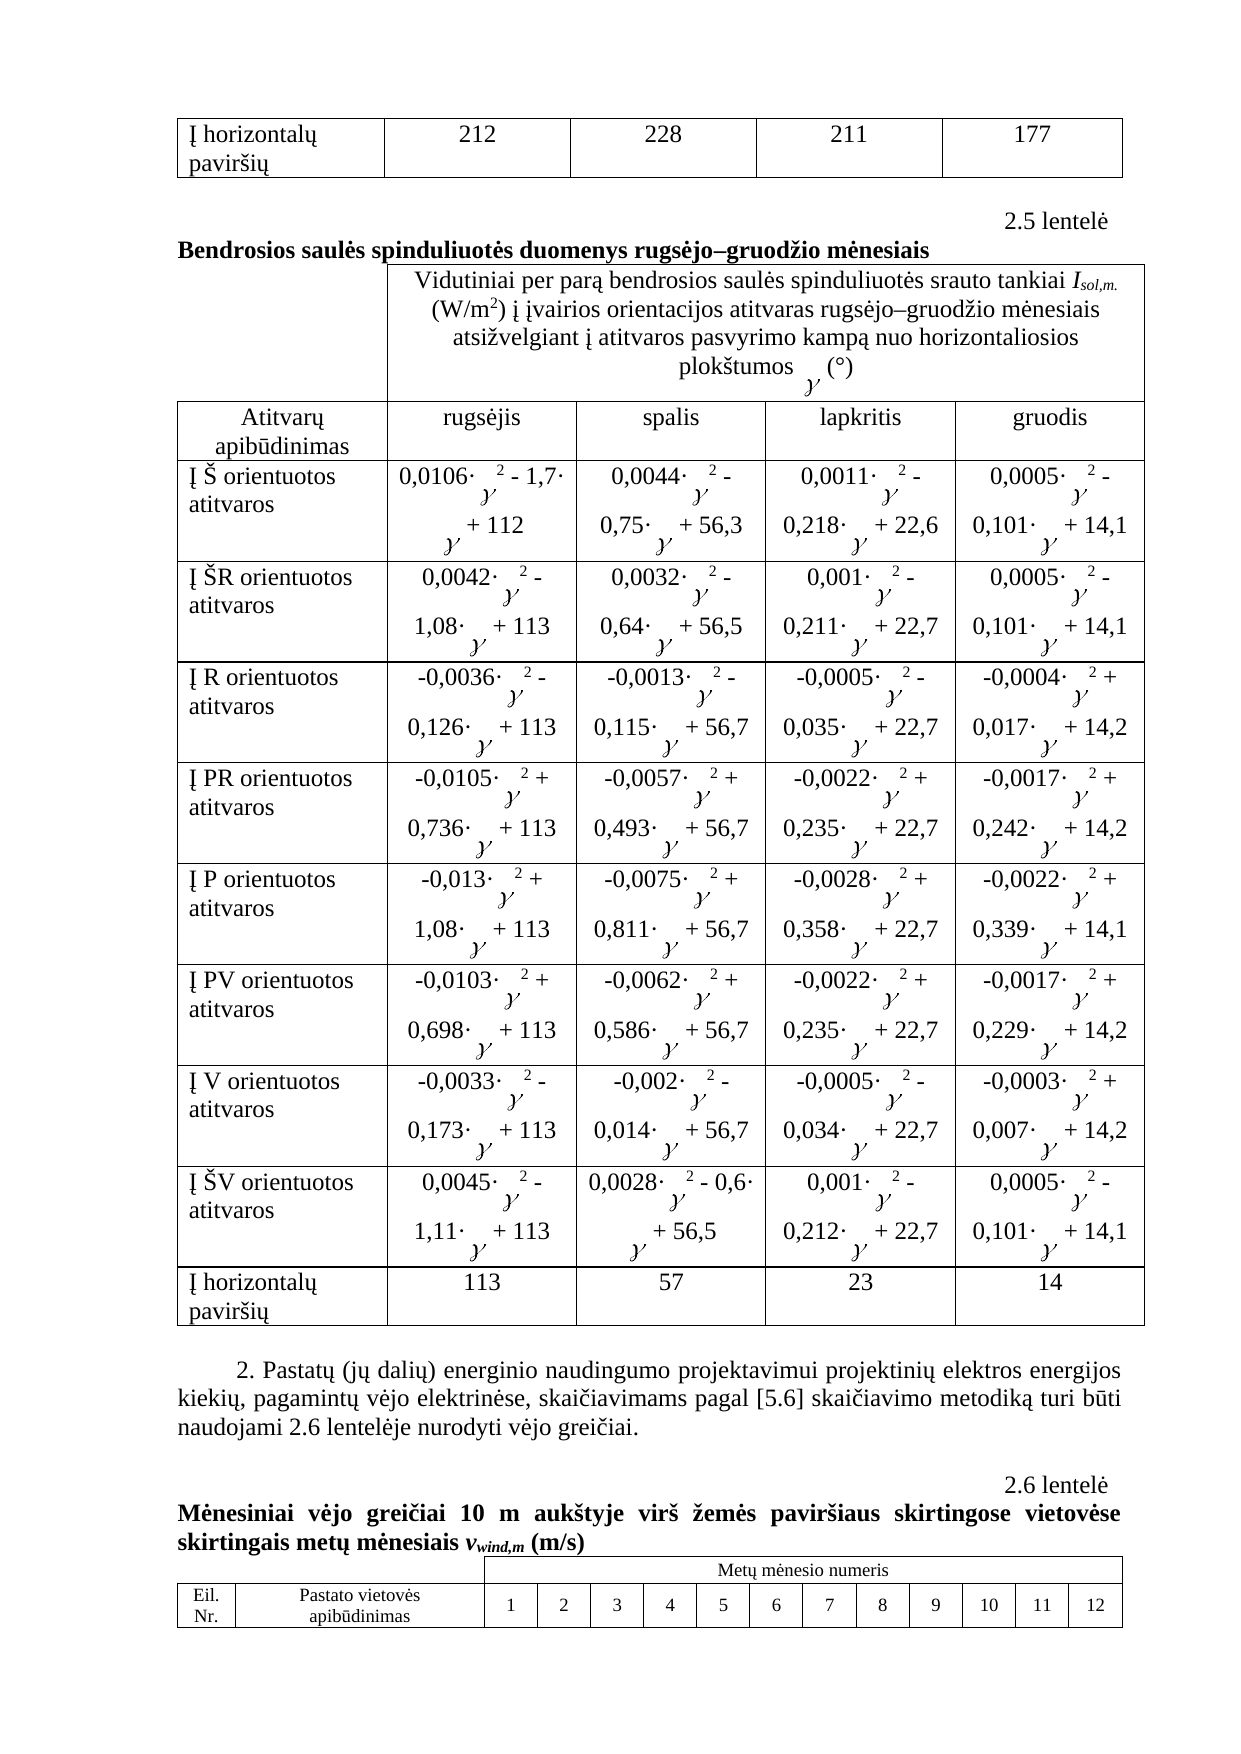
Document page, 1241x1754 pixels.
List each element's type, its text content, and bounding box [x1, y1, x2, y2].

table_cell gruodis [956, 402, 1144, 460]
table_header [177, 264, 387, 401]
table_cell 14 [956, 1268, 1144, 1325]
table_cell 4 [644, 1584, 696, 1627]
table_cell -0,0028·gama2 + 0,358·gama + 22,7 [766, 864, 955, 964]
table_cell 7 [803, 1584, 856, 1627]
table_cell 9 [910, 1584, 962, 1627]
table_cell 0,0042·gama2 - 1,08·gama + 113 [388, 562, 576, 661]
table_cell 0,0044·gama2 - 0,75·gama + 56,3 [577, 461, 765, 561]
text 2. Pastatų (jų dalių) energinio naudingumo projektavimui projektinių elektros energijos kiekių, pagamintų vėjo elektrinėse, skaičiavimams pagal [5.6] skaičiavimo metodiką turi būti naudojami 2.6 lentelėje nurodyti vėjo greičiai. [177, 1355, 1122, 1441]
table_cell -0,0017·gama2 + 0,242·gama + 14,2 [956, 763, 1144, 863]
table_header Metų mėnesio numeris [485, 1557, 1122, 1582]
table_cell 2 [538, 1584, 590, 1627]
table_cell -0,0005·gama2 - 0,035·gama + 22,7 [766, 663, 955, 762]
table_cell -0,0105·gama2 + 0,736·gama + 113 [388, 763, 576, 863]
table_cell -0,0005·gama2 - 0,034·gama + 22,7 [766, 1066, 955, 1166]
table_cell 212 [385, 119, 570, 177]
table_cell Eil. Nr. [178, 1584, 235, 1627]
table_cell Pastato vietovės apibūdinimas [236, 1584, 484, 1627]
table_cell -0,0033·gama2 - 0,173·gama + 113 [388, 1066, 576, 1166]
table_cell 0,0045·gama2 - 1,11·gama + 113 [388, 1167, 576, 1266]
table_cell rugsėjis [388, 402, 576, 460]
table_cell 23 [766, 1268, 955, 1325]
table_cell -0,0022·gama2 + 0,339·gama + 14,1 [956, 864, 1144, 964]
table_cell 0,0106·gama2 - 1,7·gama + 112 [388, 461, 576, 561]
table_cell 8 [857, 1584, 909, 1627]
table_cell 57 [577, 1268, 765, 1325]
table_cell -0,002·gama2 - 0,014·gama + 56,7 [577, 1066, 765, 1166]
text 2.5 lentelė [252, 206, 1122, 235]
table_cell -0,0003·gama2 + 0,007·gama + 14,2 [956, 1066, 1144, 1166]
table_cell -0,0075·gama2 + 0,811·gama + 56,7 [577, 864, 765, 964]
table_cell 3 [591, 1584, 643, 1627]
table_cell 0,0005·gama2 - 0,101·gama + 14,1 [956, 461, 1144, 561]
table_cell -0,013·gama2 + 1,08·gama + 113 [388, 864, 576, 964]
table_cell Į ŠR orientuotos atitvaros [178, 562, 387, 661]
table_cell -0,0103·gama2 + 0,698·gama + 113 [388, 965, 576, 1065]
table_header Vidutiniai per parą bendrosios saulės spinduliuotės srauto tankiai Isol,m. (W/m2) į įvairios orientacijos atitvaras rugsėjo–gruodžio mėnesiais atsižvelgiant į atitvaros pasvyrimo kampą nuo horizontaliosios plokštumos gama (°) [388, 265, 1144, 401]
table_cell 0,0011·gama2 - 0,218·gama + 22,6 [766, 461, 955, 561]
table_cell -0,0057·gama2 + 0,493·gama + 56,7 [577, 763, 765, 863]
table_cell 177 [943, 119, 1122, 177]
table_cell Į horizontalų paviršių [178, 1268, 387, 1325]
table_cell -0,0022·gama2 + 0,235·gama + 22,7 [766, 965, 955, 1065]
table_cell 10 [963, 1584, 1015, 1627]
table_cell Į R orientuotos atitvaros [178, 663, 387, 762]
table_cell -0,0022·gama2 + 0,235·gama + 22,7 [766, 763, 955, 863]
table_cell 0,001·gama2 - 0,212·gama + 22,7 [766, 1167, 955, 1266]
table_cell 211 [757, 119, 942, 177]
table_cell Į Š orientuotos atitvaros [178, 461, 387, 561]
table_cell Atitvarų apibūdinimas [178, 402, 387, 460]
text Mėnesiniai vėjo greičiai 10 m aukštyje virš žemės paviršiaus skirtingose vietovėse skirtingais metų mėnesiais vwind,m (m/s) [177, 1498, 1122, 1556]
table_cell 12 [1069, 1584, 1122, 1627]
table_cell 0,0005·gama2 - 0,101·gama + 14,1 [956, 562, 1144, 661]
table_cell Į horizontalų paviršių [178, 119, 384, 177]
text Bendrosios saulės spinduliuotės duomenys rugsėjo–gruodžio mėnesiais [177, 235, 1122, 264]
table_cell Į PR orientuotos atitvaros [178, 763, 387, 863]
table_cell Į V orientuotos atitvaros [178, 1066, 387, 1166]
table_cell -0,0004·gama2 + 0,017·gama + 14,2 [956, 663, 1144, 762]
table_cell 6 [750, 1584, 802, 1627]
table_cell -0,0017·gama2 + 0,229·gama + 14,2 [956, 965, 1144, 1065]
table_cell -0,0036·gama2 - 0,126·gama + 113 [388, 663, 576, 762]
table_cell 0,001·gama2 - 0,211·gama + 22,7 [766, 562, 955, 661]
table_cell 5 [697, 1584, 749, 1627]
table_cell 1 [485, 1584, 537, 1627]
table_cell lapkritis [766, 402, 955, 460]
table_cell Į PV orientuotos atitvaros [178, 965, 387, 1065]
table_header [235, 1556, 484, 1582]
table_header [177, 1556, 235, 1582]
table_cell -0,0062·gama2 + 0,586·gama + 56,7 [577, 965, 765, 1065]
table_cell 0,0032·gama2 - 0,64·gama + 56,5 [577, 562, 765, 661]
table_cell 0,0028·gama2 - 0,6·gama + 56,5 [577, 1167, 765, 1266]
table_cell 113 [388, 1268, 576, 1325]
table_cell -0,0013·gama2 - 0,115·gama + 56,7 [577, 663, 765, 762]
table_cell spalis [577, 402, 765, 460]
table_cell 228 [571, 119, 756, 177]
text 2.6 lentelė [177, 1470, 1122, 1498]
table_cell Į ŠV orientuotos atitvaros [178, 1167, 387, 1266]
table_cell 11 [1016, 1584, 1068, 1627]
table_cell Į P orientuotos atitvaros [178, 864, 387, 964]
table_cell 0,0005·gama2 - 0,101·gama + 14,1 [956, 1167, 1144, 1266]
